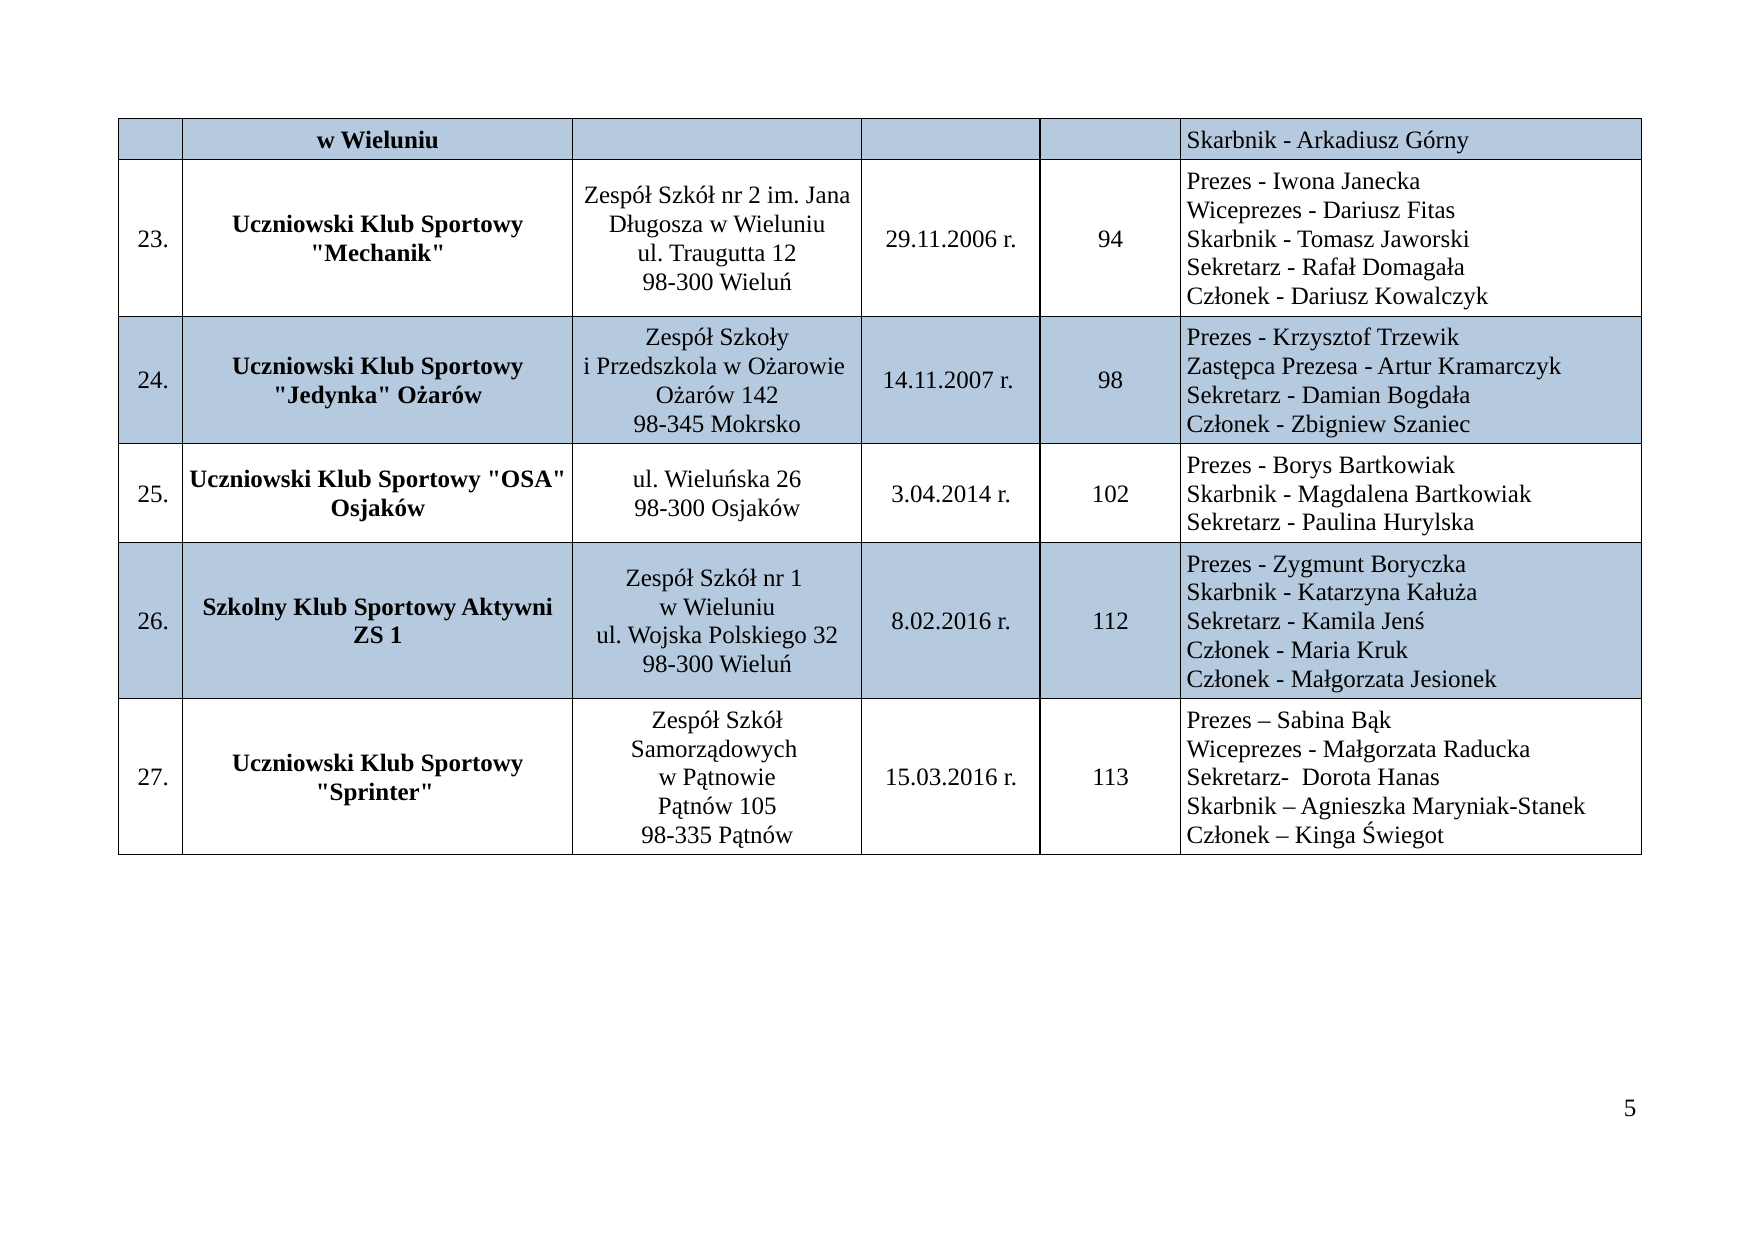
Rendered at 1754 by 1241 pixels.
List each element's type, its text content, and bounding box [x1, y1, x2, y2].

table_cell 14.11.2007 r. [862, 317, 1039, 443]
table_cell 8.02.2016 r. [862, 543, 1039, 698]
table_cell 29.11.2006 r. [862, 160, 1039, 316]
table_cell Uczniowski Klub Sportowy "OSA" Osjaków [183, 444, 572, 542]
table_cell Uczniowski Klub Sportowy "Sprinter" [183, 699, 572, 854]
table_cell [1041, 119, 1180, 159]
table_cell 15.03.2016 r. [862, 699, 1039, 854]
table_cell Prezes – Sabina Bąk Wiceprezes - Małgorzata Raducka Sekretarz- Dorota Hanas Skarbnik – Agnieszka Maryniak-Stanek Członek – Kinga Świegot [1181, 699, 1641, 854]
table_cell [119, 444, 182, 542]
table_cell [119, 543, 182, 698]
table_cell Zespół Szkoły i Przedszkola w Ożarowie Ożarów 142 98-345 Mokrsko [573, 317, 861, 443]
table_cell w Wieluniu [183, 119, 572, 159]
table_cell [119, 317, 182, 443]
table_cell Zespół Szkół Samorządowych w Pątnowie Pątnów 105 98-335 Pątnów [573, 699, 861, 854]
table_cell Prezes - Iwona Janecka Wiceprezes - Dariusz Fitas Skarbnik - Tomasz Jaworski Sekretarz - Rafał Domagała Członek - Dariusz Kowalczyk [1181, 160, 1641, 316]
table_cell [119, 699, 182, 854]
table_cell Prezes - Zygmunt Boryczka Skarbnik - Katarzyna Kałuża Sekretarz - Kamila Jenś Członek - Maria Kruk Członek - Małgorzata Jesionek [1181, 543, 1641, 698]
table_cell [119, 160, 182, 316]
table_cell 98 [1041, 317, 1180, 443]
table_cell 102 [1041, 444, 1180, 542]
table_cell Zespół Szkół nr 2 im. Jana Długosza w Wieluniu ul. Traugutta 12 98-300 Wieluń [573, 160, 861, 316]
table_cell Skarbnik - Arkadiusz Górny [1181, 119, 1641, 159]
table_cell 113 [1041, 699, 1180, 854]
table_cell Prezes - Krzysztof Trzewik Zastępca Prezesa - Artur Kramarczyk Sekretarz - Damian Bogdała Członek - Zbigniew Szaniec [1181, 317, 1641, 443]
table_cell [862, 119, 1039, 159]
table_cell 94 [1041, 160, 1180, 316]
table_cell Prezes - Borys Bartkowiak Skarbnik - Magdalena Bartkowiak Sekretarz - Paulina Hurylska [1181, 444, 1641, 542]
table_cell Uczniowski Klub Sportowy "Mechanik" [183, 160, 572, 316]
table_cell Zespół Szkół nr 1 w Wieluniu ul. Wojska Polskiego 32 98-300 Wieluń [573, 543, 861, 698]
table_cell [119, 119, 182, 159]
table_cell Szkolny Klub Sportowy Aktywni ZS 1 [183, 543, 572, 698]
table_cell ul. Wieluńska 26 98-300 Osjaków [573, 444, 861, 542]
table_cell [573, 119, 861, 159]
table_cell 3.04.2014 r. [862, 444, 1039, 542]
table_cell Uczniowski Klub Sportowy "Jedynka" Ożarów [183, 317, 572, 443]
table_cell 112 [1041, 543, 1180, 698]
